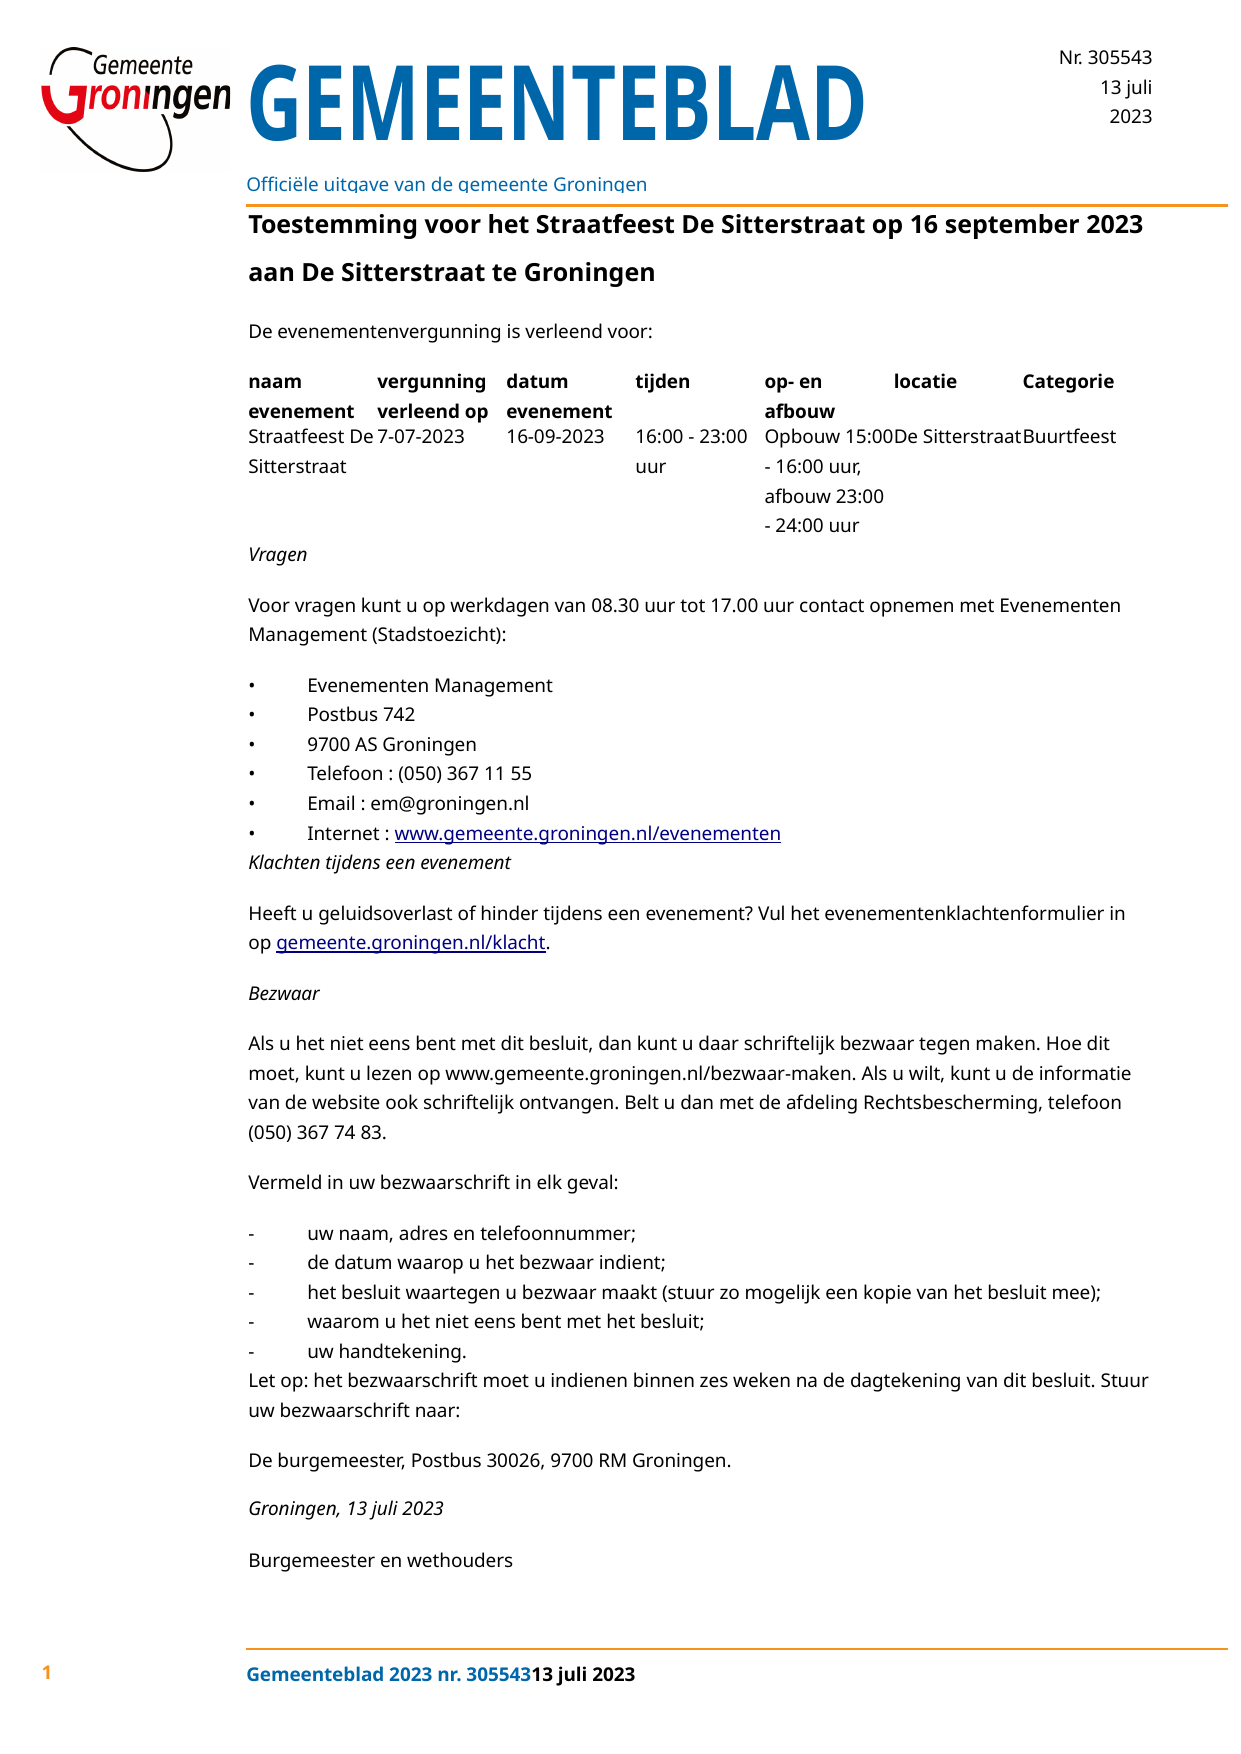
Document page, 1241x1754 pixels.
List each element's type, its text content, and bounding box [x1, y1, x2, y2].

list uw naam, adres en telefoonnummer; [248, 1220, 1152, 1246]
text Let op: het bezwaarschrift moet u indienen binnen zes weken na de dagtekening van dit besluit. Stuur uw bezwaarschrift naar: [248, 1368, 1152, 1423]
table_header Categorie [1023, 369, 1152, 424]
table_cell 16:00 - 23:00 uur [635, 424, 764, 538]
table_header vergunning verleend op [377, 369, 506, 424]
text De burgemeester, Postbus 30026, 9700 RM Groningen. [248, 1448, 1152, 1473]
table_header locatie [894, 369, 1022, 424]
table_cell 16-09-2023 [506, 424, 635, 538]
table_cell De Sitterstraat [894, 424, 1022, 538]
list Internet : www.gemeente.groningen.nl/evenementen [248, 820, 1152, 846]
text Klachten tijdens een evenement [248, 849, 1152, 875]
text Bezwaar [248, 980, 1152, 1006]
text Vragen [248, 541, 1152, 567]
table_cell Buurtfeest [1023, 424, 1152, 538]
text Heeft u geluidsoverlast of hinder tijdens een evenement? Vul het evenementenklachtenformulier in op gemeente.groningen.nl/klacht. [248, 900, 1152, 955]
list uw handtekening. [248, 1338, 1152, 1364]
table_header naam evenement [248, 369, 377, 424]
text Als u het niet eens bent met dit besluit, dan kunt u daar schriftelijk bezwaar tegen maken. Hoe dit moet, kunt u lezen op www.gemeente.groningen.nl/bezwaar-maken. Als u wilt, kunt u de informatie van de website ook schriftelijk ontvangen. Belt u dan met de afdeling Rechtsbescherming, telefoon (050) 367 74 83. [248, 1030, 1152, 1145]
text Groningen, 13 juli 2023 [248, 1496, 1152, 1521]
table_header datum evenement [506, 369, 635, 424]
list de datum waarop u het bezwaar indient; [248, 1249, 1152, 1275]
list Postbus 742 [248, 701, 1152, 727]
table_cell Opbouw 15:00 - 16:00 uur, afbouw 23:00 - 24:00 uur [764, 424, 893, 538]
text Toestemming voor het Straatfeest De Sitterstraat op 16 september 2023 aan De Sitterstraat te Groningen [248, 207, 1152, 288]
list Evenementen Management [248, 672, 1152, 698]
list het besluit waartegen u bezwaar maakt (stuur zo mogelijk een kopie van het besluit mee); [248, 1279, 1152, 1305]
table_header tijden [635, 369, 764, 424]
text Vermeld in uw bezwaarschrift in elk geval: [248, 1169, 1152, 1195]
picture [41, 47, 231, 172]
list 9700 AS Groningen [248, 731, 1152, 757]
list waarom u het niet eens bent met het besluit; [248, 1308, 1152, 1334]
text Burgemeester en wethouders [248, 1547, 1152, 1573]
table_cell 7-07-2023 [377, 424, 506, 538]
list Email : em@groningen.nl [248, 790, 1152, 816]
table_header op- en afbouw [764, 369, 893, 424]
text Voor vragen kunt u op werkdagen van 08.30 uur tot 17.00 uur contact opnemen met Evenementen Management (Stadstoezicht): [248, 592, 1152, 647]
list Telefoon : (050) 367 11 55 [248, 761, 1152, 786]
text De evenementenvergunning is verleend voor: [248, 318, 1152, 344]
table_cell Straatfeest De Sitterstraat [248, 424, 377, 538]
